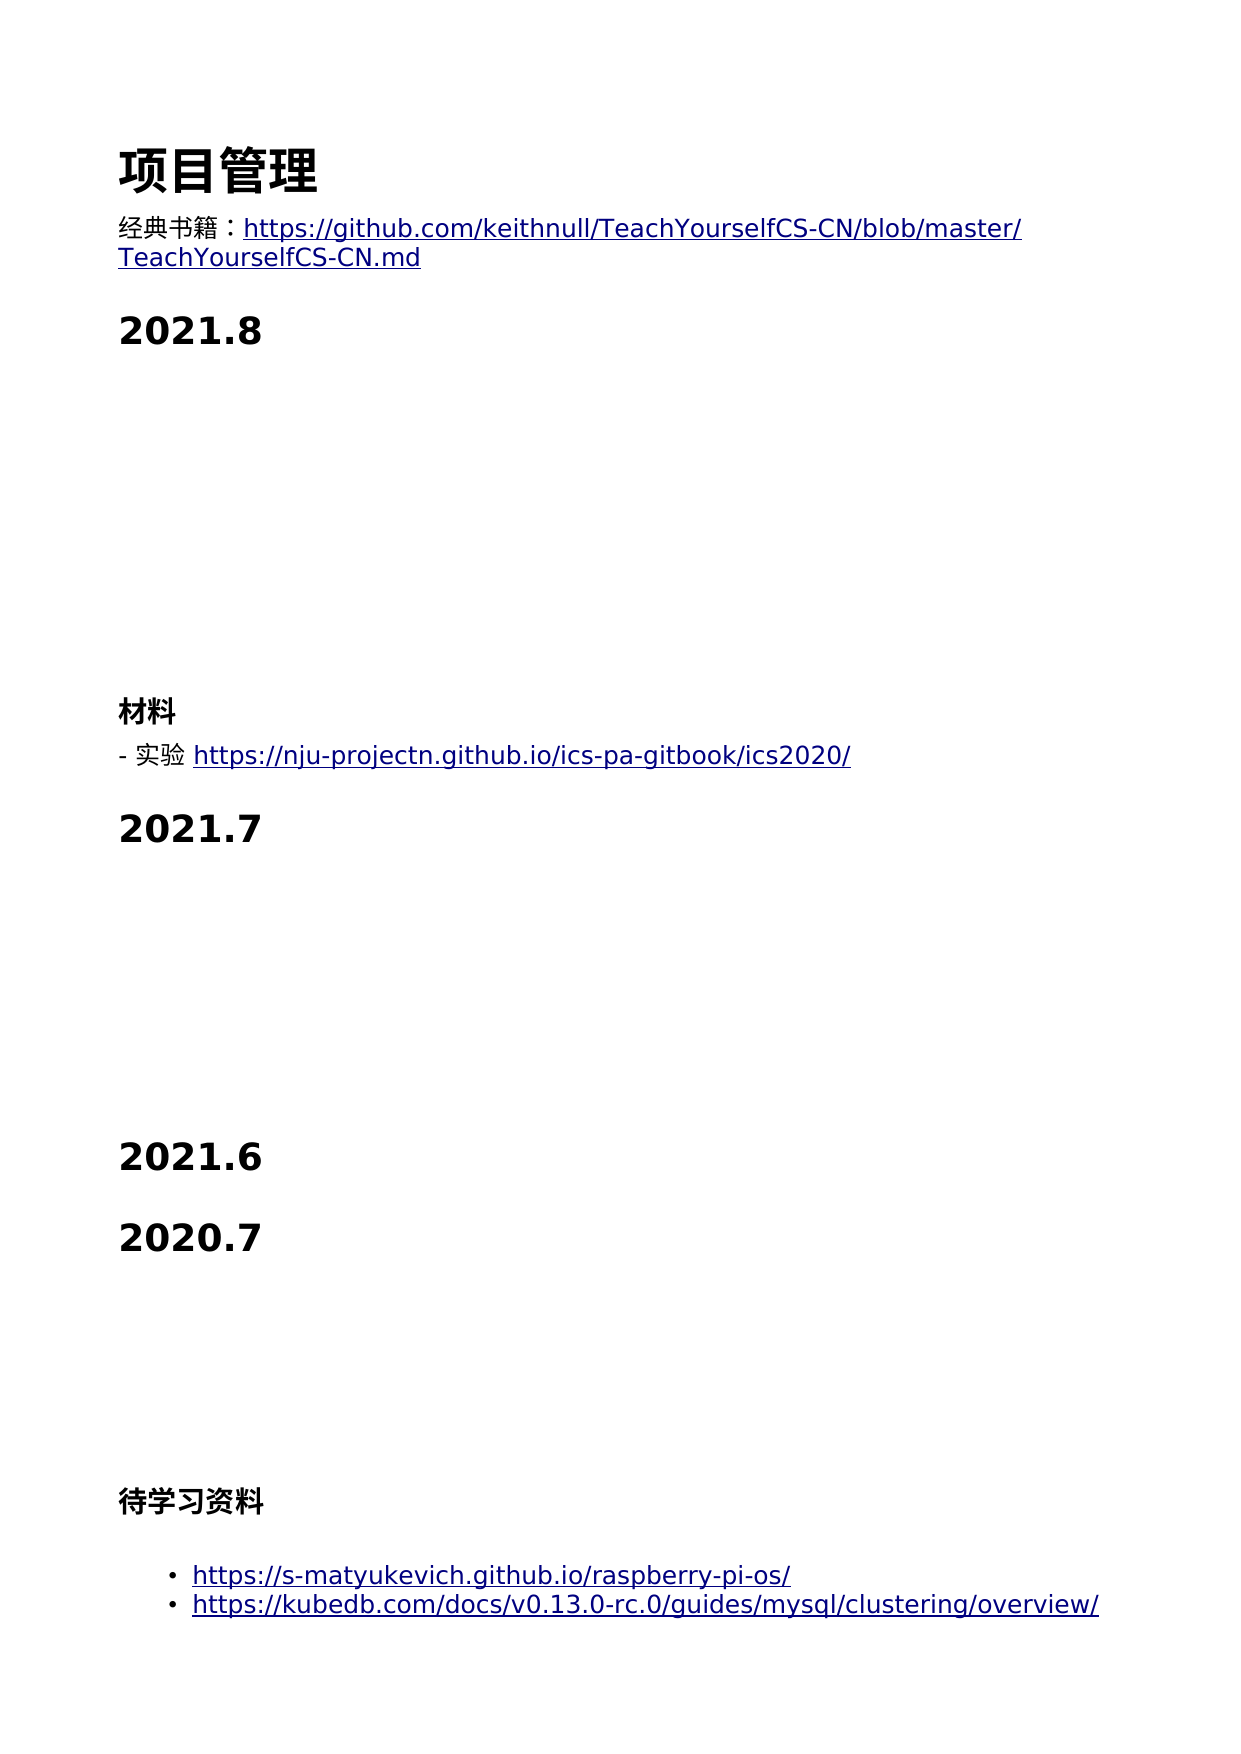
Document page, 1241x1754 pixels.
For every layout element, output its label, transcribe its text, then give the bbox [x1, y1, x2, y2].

text - 实验 https://nju-projectn.github.io/ics-pa-gitbook/ics2020/ [118, 741, 1122, 771]
list https://kubedb.com/docs/v0.13.0-rc.0/guides/mysql/clustering/overview/ [177, 1590, 1122, 1619]
subtitle 2020.7 [118, 1216, 1122, 1260]
list https://s-matyukevich.github.io/raspberry-pi-os/ [177, 1561, 1122, 1590]
subtitle 项目管理 [118, 143, 1122, 201]
subtitle 材料 [118, 695, 1122, 729]
subtitle 2021.6 [118, 1135, 1122, 1179]
subtitle 2021.8 [118, 310, 1122, 353]
subtitle 2021.7 [118, 808, 1122, 852]
subtitle 待学习资料 [118, 1485, 1122, 1519]
text 经典书籍：https://github.com/keithnull/TeachYourselfCS-CN/blob/master/TeachYourselfCS-CN.md [118, 214, 1122, 272]
